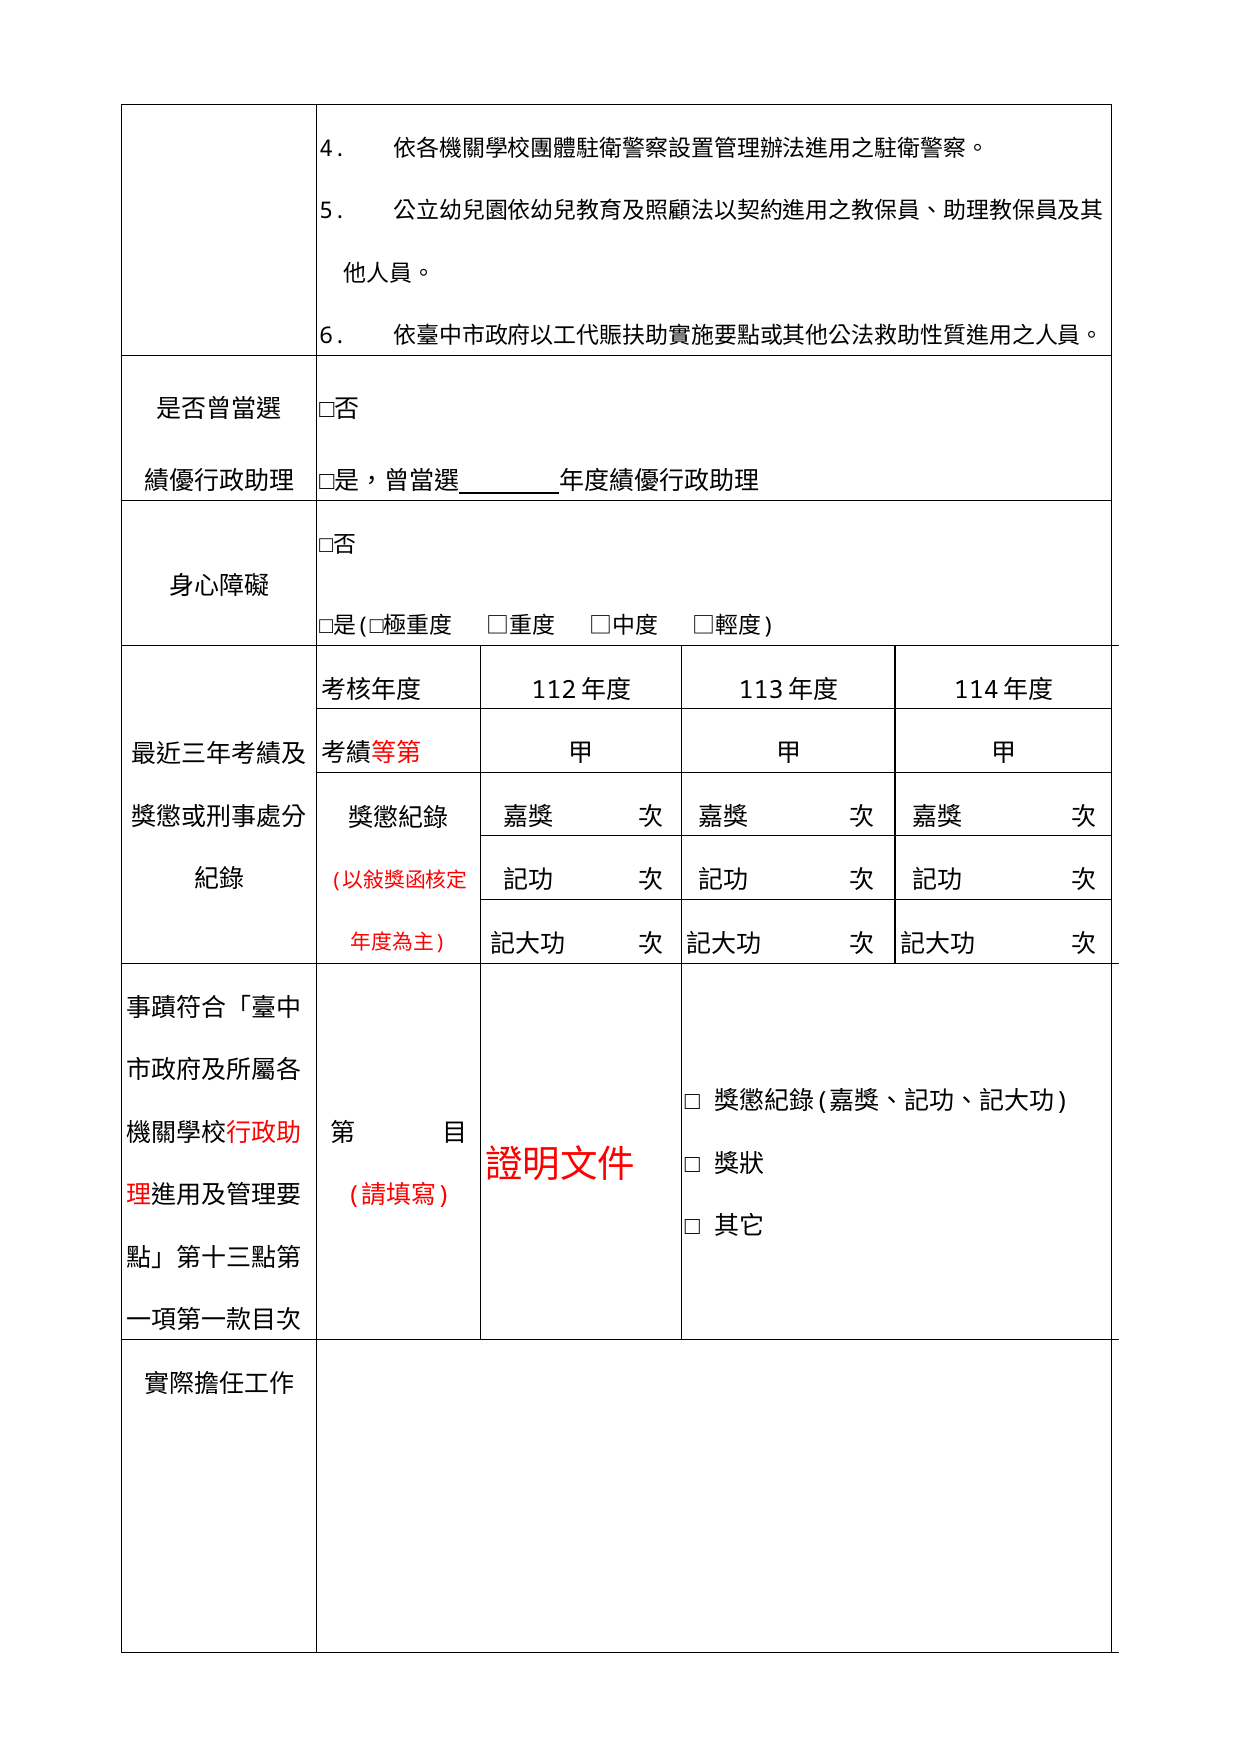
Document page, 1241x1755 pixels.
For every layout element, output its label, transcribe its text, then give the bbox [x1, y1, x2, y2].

table_cell 獎懲紀錄 (以敍獎函核定年度為主) [317, 773, 480, 962]
table_cell 次 [1056, 836, 1111, 899]
table_cell [767, 900, 831, 962]
table_cell [577, 900, 623, 962]
table_cell 事蹟符合「臺中市政府及所屬各機關學校行政助理進用及管理要點」第十三點第一項第一款目次 [122, 964, 316, 1338]
table_cell [577, 836, 623, 899]
table_cell 記功 [896, 836, 981, 899]
table_cell [1112, 964, 1118, 1338]
table_cell 考核年度 [317, 646, 480, 708]
table_cell 嘉獎 [481, 773, 577, 835]
table_cell 次 [831, 836, 894, 899]
table_cell 記大功 [682, 900, 767, 962]
table_cell [981, 900, 1056, 962]
table_cell [1112, 500, 1118, 645]
table_cell [981, 836, 1056, 899]
table_cell [1112, 646, 1118, 708]
table_cell [1112, 355, 1118, 500]
table_cell 是否曾當選 績優行政助理 [122, 356, 316, 500]
table_cell □ 獎懲紀錄(嘉獎、記功、記大功) □ 獎狀 □ 其它 [682, 964, 1111, 1338]
table_cell 113年度 [682, 646, 894, 708]
table_cell 實際擔任工作 [122, 1340, 316, 1652]
table_cell 記大功 [896, 900, 981, 962]
table_cell [122, 105, 316, 355]
table_cell 次 [1056, 900, 1111, 962]
table_cell [317, 1340, 1111, 1652]
table_cell 嘉獎 [896, 773, 981, 835]
table_cell 身心障礙 [122, 501, 316, 645]
table_cell [1112, 708, 1118, 772]
table_cell 甲 [481, 709, 681, 772]
table_cell 嘉獎 [682, 773, 767, 835]
table_cell 甲 [896, 709, 1111, 772]
table_cell □否 □是(□極重度 □重度 □中度 □輕度) [317, 501, 1111, 645]
table_cell [1112, 1340, 1118, 1652]
table_cell 次 [623, 900, 681, 962]
table_cell 依據臺中市政府及所屬各機關學校行政助理進用及管理要點第2點規定： 本要點所稱行政助理，指各機關學校非依公務人員法規，以人事費以外經費進用之行政助理。但不包括下列人員： 依聘用人員聘用條例、行政院暨所屬機關約僱人員僱用辦法、國軍聘用及雇用人員管理作業要點進用之人員。 依臺中市政府暨所屬機關學校約用人員及業務助理僱用及管理要點規定進用之人員。 工友(含技工、駕駛)、測量助理、清潔隊員、國防工業訓儲及研發替代役第三階段人員。 依各機關學校團體駐衛警察設置管理辦法進用之駐衛警察。 公立幼兒園依幼兒教育及照顧法以契約進用之教保員、助理教保員及其他人員。 依臺中市政府以工代賑扶助實施要點或其他公法救助性質進用之人員。 [317, 105, 1111, 355]
table_cell 記功 [682, 836, 767, 899]
table_cell 第 目 (請填寫) [317, 964, 480, 1338]
table_cell [1112, 899, 1118, 962]
table_cell 次 [623, 773, 681, 835]
table_cell 114年度 [896, 646, 1111, 708]
table_cell 次 [623, 836, 681, 899]
table_cell 次 [831, 900, 894, 962]
table_cell [981, 773, 1056, 835]
table_cell [1112, 835, 1118, 899]
table_cell [1112, 772, 1118, 835]
table_cell 次 [1056, 773, 1111, 835]
table_cell [767, 836, 831, 899]
table_cell 112年度 [481, 646, 681, 708]
table_cell 證明文件 [481, 964, 681, 1338]
table_cell 次 [831, 773, 894, 835]
table_cell 甲 [682, 709, 894, 772]
table_cell [1112, 104, 1118, 355]
table_cell □否 □是，曾當選 年度績優行政助理 [317, 356, 1111, 500]
table_cell 記大功 [481, 900, 577, 962]
table_cell [577, 773, 623, 835]
table_cell [767, 773, 831, 835]
table_cell 記功 [481, 836, 577, 899]
table_cell 最近三年考績及獎懲或刑事處分紀錄 [122, 646, 316, 962]
table_cell 考績等第 [317, 709, 480, 772]
